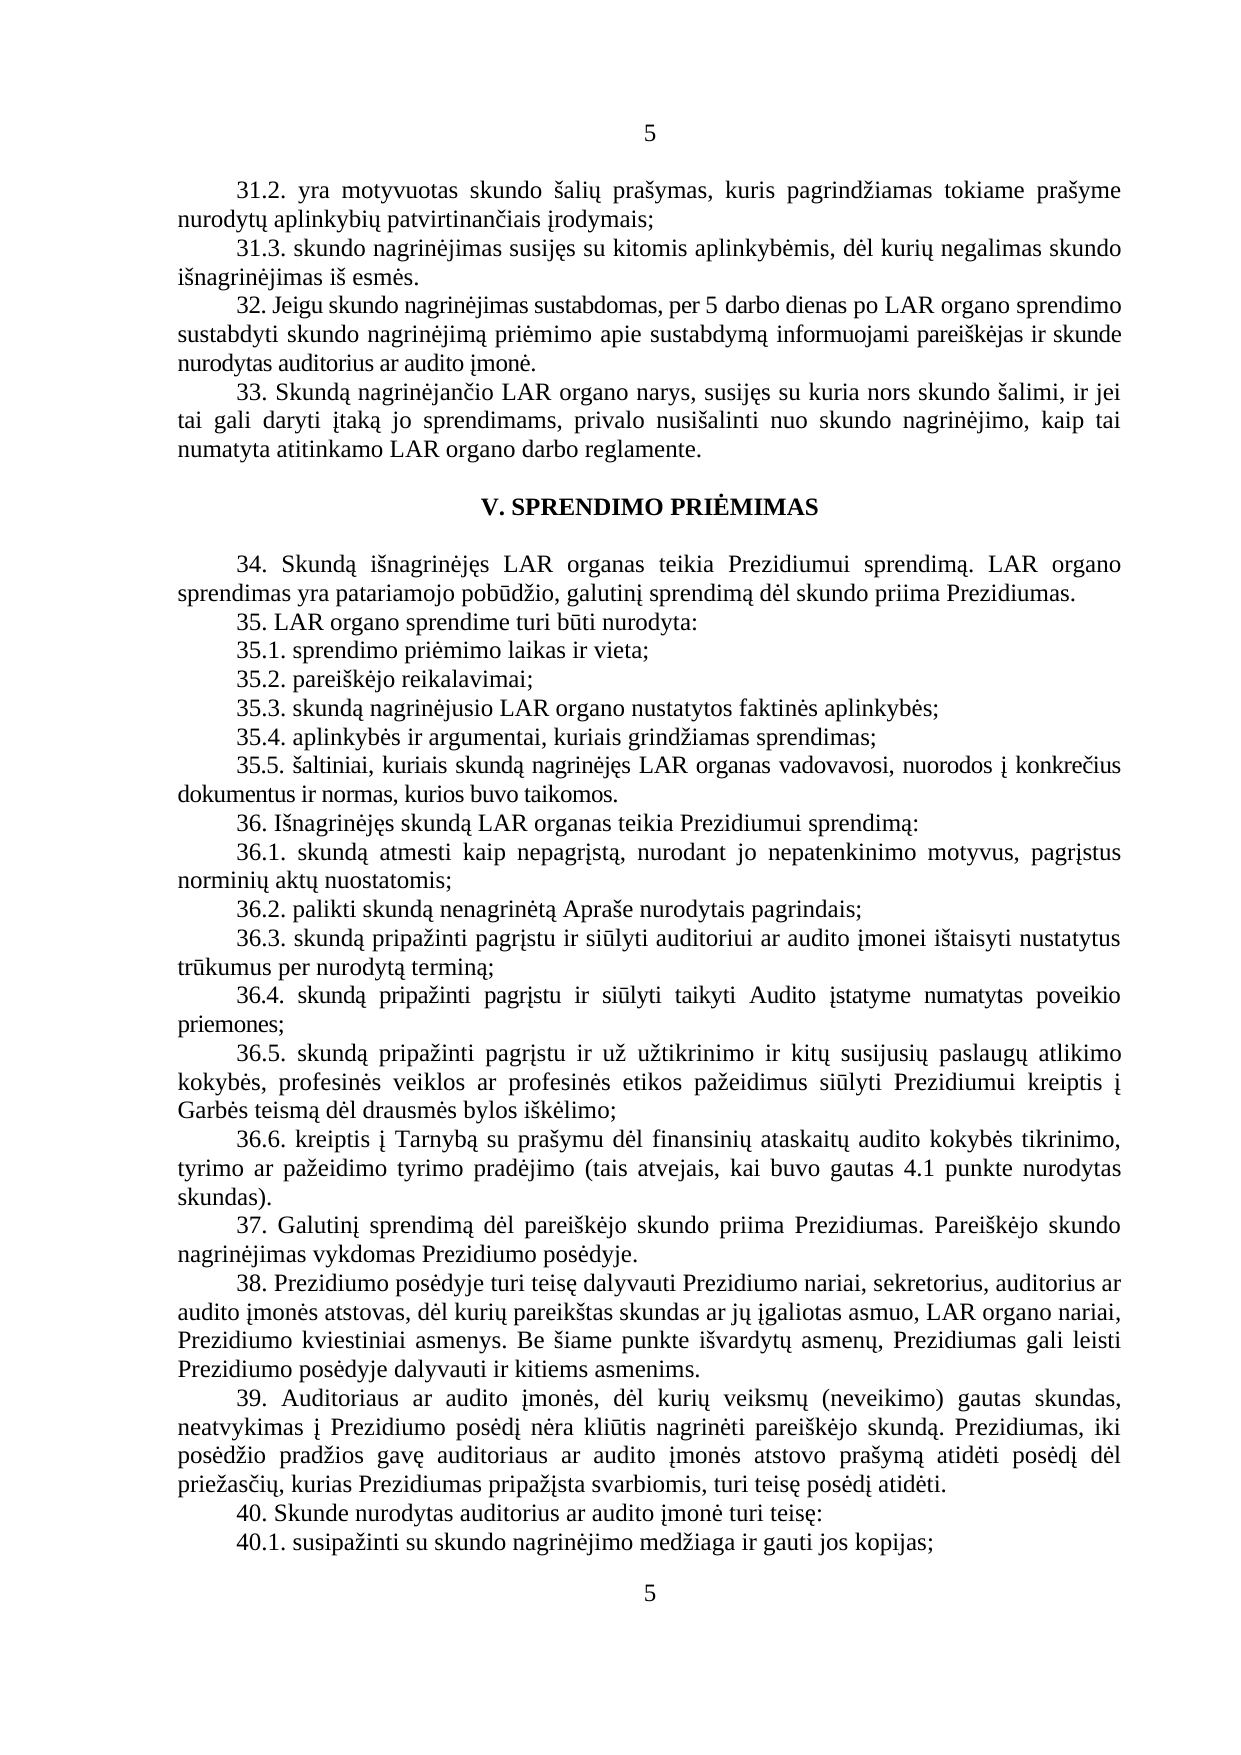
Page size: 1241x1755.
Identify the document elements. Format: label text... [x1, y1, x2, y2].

text 37. Galutinį sprendimą dėl pareiškėjo skundo priima Prezidiumas. Pareiškėjo skundo nagrinėjimas vykdomas Prezidiumo posėdyje. [177, 1211, 1122, 1268]
text 40.1. susipažinti su skundo nagrinėjimo medžiaga ir gauti jos kopijas; [177, 1527, 1122, 1556]
text 36.3. skundą pripažinti pagrįstu ir siūlyti auditoriui ar audito įmonei ištaisyti nustatytus trūkumus per nurodytą terminą; [177, 923, 1122, 981]
text 35.3. skundą nagrinėjusio LAR organo nustatytos faktinės aplinkybės; [177, 693, 1122, 722]
text 33. Skundą nagrinėjančio LAR organo narys, susijęs su kuria nors skundo šalimi, ir jei tai gali daryti įtaką jo sprendimams, privalo nusišalinti nuo skundo nagrinėjimo, kaip tai numatyta atitinkamo LAR organo darbo reglamente. [177, 377, 1122, 463]
text 39. Auditoriaus ar audito įmonės, dėl kurių veiksmų (neveikimo) gautas skundas, neatvykimas į Prezidiumo posėdį nėra kliūtis nagrinėti pareiškėjo skundą. Prezidiumas, iki posėdžio pradžios gavę auditoriaus ar audito įmonės atstovo prašymą atidėti posėdį dėl priežasčių, kurias Prezidiumas pripažįsta svarbiomis, turi teisę posėdį atidėti. [177, 1383, 1122, 1498]
text 38. Prezidiumo posėdyje turi teisę dalyvauti Prezidiumo nariai, sekretorius, auditorius ar audito įmonės atstovas, dėl kurių pareikštas skundas ar jų įgaliotas asmuo, LAR organo nariai, Prezidiumo kviestiniai asmenys. Be šiame punkte išvardytų asmenų, Prezidiumas gali leisti Prezidiumo posėdyje dalyvauti ir kitiems asmenims. [177, 1268, 1122, 1383]
text 35.4. aplinkybės ir argumentai, kuriais grindžiamas sprendimas; [177, 722, 1122, 751]
text 35.1. sprendimo priėmimo laikas ir vieta; [177, 636, 1122, 664]
text 35.5. šaltiniai, kuriais skundą nagrinėjęs LAR organas vadovavosi, nuorodos į konkrečius dokumentus ir normas, kurios buvo taikomos. [177, 751, 1122, 808]
text 36.5. skundą pripažinti pagrįstu ir už užtikrinimo ir kitų susijusių paslaugų atlikimo kokybės, profesinės veiklos ar profesinės etikos pažeidimus siūlyti Prezidiumui kreiptis į Garbės teismą dėl drausmės bylos iškėlimo; [177, 1038, 1122, 1124]
text 36. Išnagrinėjęs skundą LAR organas teikia Prezidiumui sprendimą: [177, 808, 1122, 837]
text 36.6. kreiptis į Tarnybą su prašymu dėl finansinių ataskaitų audito kokybės tikrinimo, tyrimo ar pažeidimo tyrimo pradėjimo (tais atvejais, kai buvo gautas 4.1 punkte nurodytas skundas). [177, 1124, 1122, 1211]
text 40. Skunde nurodytas auditorius ar audito įmonė turi teisę: [177, 1498, 1122, 1527]
text 36.1. skundą atmesti kaip nepagrįstą, nurodant jo nepatenkinimo motyvus, pagrįstus norminių aktų nuostatomis; [177, 837, 1122, 894]
text 36.2. palikti skundą nenagrinėtą Apraše nurodytais pagrindais; [177, 894, 1122, 923]
text 35.2. pareiškėjo reikalavimai; [177, 664, 1122, 693]
text 32. Jeigu skundo nagrinėjimas sustabdomas, per 5 darbo dienas po LAR organo sprendimo sustabdyti skundo nagrinėjimą priėmimo apie sustabdymą informuojami pareiškėjas ir skunde nurodytas auditorius ar audito įmonė. [177, 291, 1122, 377]
text 31.3. skundo nagrinėjimas susijęs su kitomis aplinkybėmis, dėl kurių negalimas skundo išnagrinėjimas iš esmės. [177, 233, 1122, 291]
text 36.4. skundą pripažinti pagrįstu ir siūlyti taikyti Audito įstatyme numatytas poveikio priemones; [177, 981, 1122, 1038]
text 35. LAR organo sprendime turi būti nurodyta: [177, 607, 1122, 636]
text V. SPRENDIMO PRIĖMIMAS [177, 492, 1122, 521]
text 31.2. yra motyvuotas skundo šalių prašymas, kuris pagrindžiamas tokiame prašyme nurodytų aplinkybių patvirtinančiais įrodymais; [177, 176, 1122, 233]
text 34. Skundą išnagrinėjęs LAR organas teikia Prezidiumui sprendimą. LAR organo sprendimas yra patariamojo pobūdžio, galutinį sprendimą dėl skundo priima Prezidiumas. [177, 549, 1122, 607]
